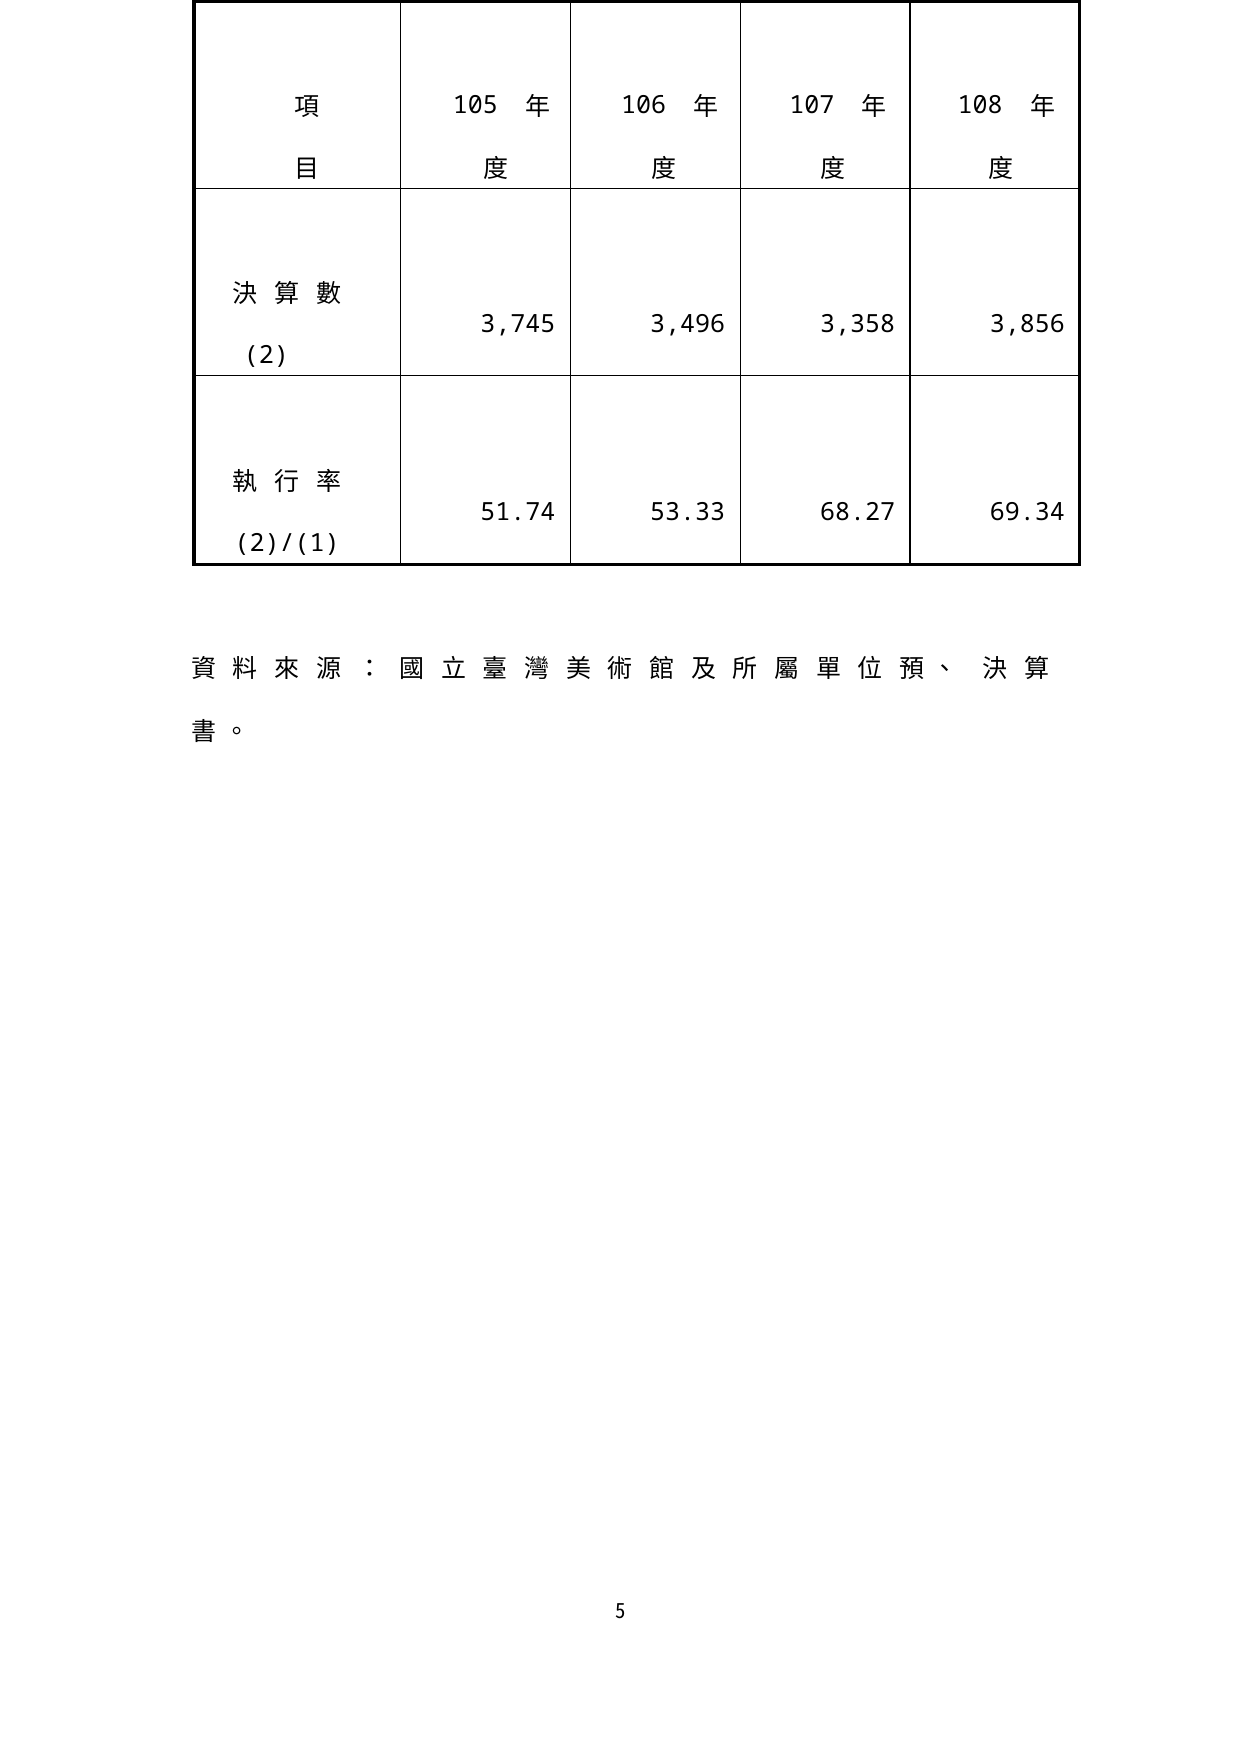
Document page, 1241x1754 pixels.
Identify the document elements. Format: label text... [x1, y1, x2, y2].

table_cell 53.33 [571, 376, 740, 562]
table_header 106年度 [571, 3, 740, 187]
table_header 105年度 [401, 3, 570, 187]
table_cell 決算數(2) [196, 189, 400, 375]
table_header 108年度 [911, 3, 1078, 187]
table_cell 執行率(2)/(1) [196, 376, 400, 562]
table_cell 3,358 [741, 189, 909, 375]
table_header 項 目 [196, 3, 400, 187]
table_cell 3,496 [571, 189, 740, 375]
table_cell 3,745 [401, 189, 570, 375]
table_cell 51.74 [401, 376, 570, 562]
table_cell 3,856 [911, 189, 1078, 375]
table_cell 69.34 [911, 376, 1078, 562]
table_cell 68.27 [741, 376, 909, 562]
table_header 107年度 [741, 3, 909, 187]
text 資料來源：國立臺灣美術館及所屬單位預、決算書。 [183, 625, 1058, 750]
